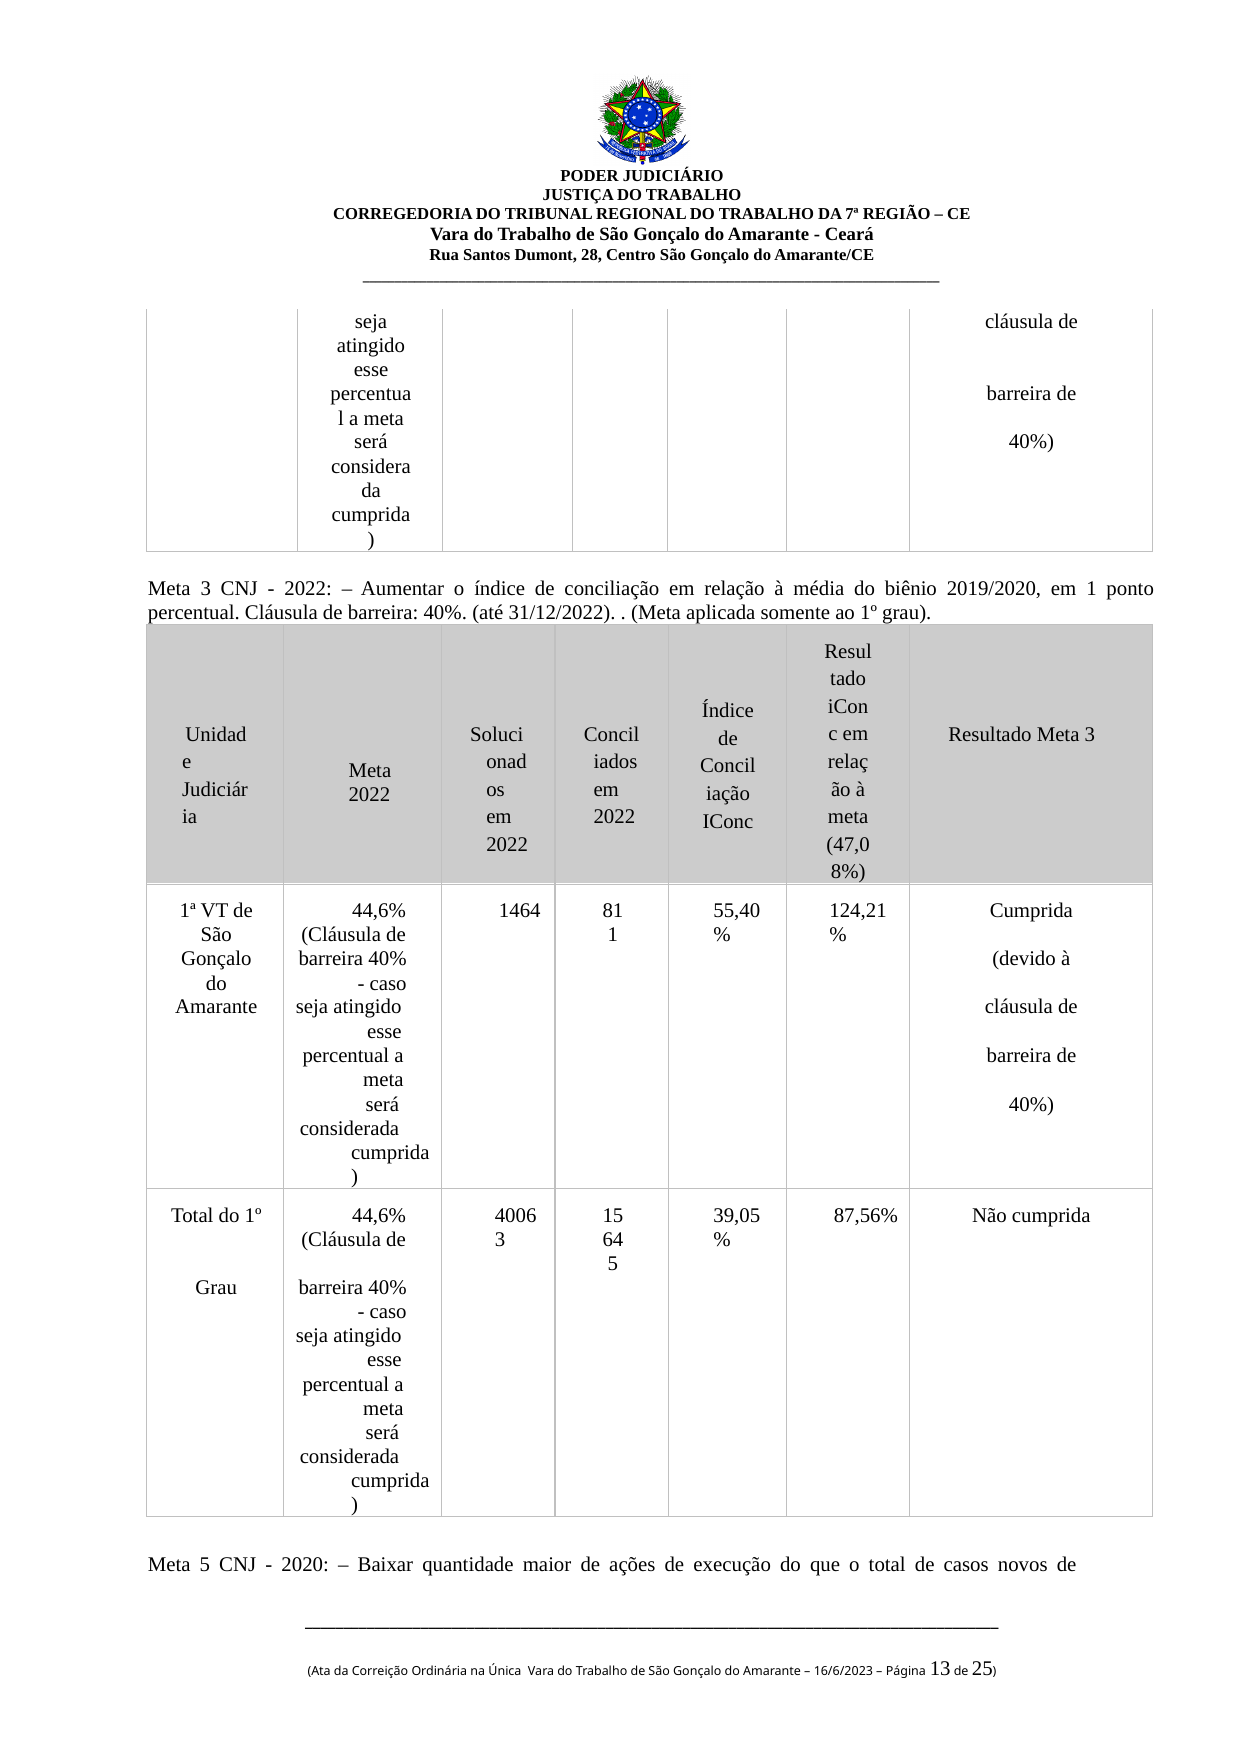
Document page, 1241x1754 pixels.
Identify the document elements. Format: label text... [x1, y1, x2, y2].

table_cell [442, 1275, 554, 1323]
table_cell cláusula de [910, 995, 1152, 1043]
table_cell [787, 1468, 909, 1516]
table_header Meta 2022 [284, 625, 441, 883]
table_cell [669, 1043, 786, 1091]
table_cell [147, 1323, 283, 1371]
table_cell 40%) [910, 430, 1152, 502]
table_header Índice de Conciliação IConc [669, 625, 786, 883]
table_cell barreira de [910, 381, 1152, 429]
table_cell 40063 [442, 1189, 554, 1275]
table_cell [443, 309, 572, 381]
table_cell [442, 1091, 554, 1139]
table_cell [668, 430, 786, 502]
table_cell [787, 1420, 909, 1468]
table_cell Amarante [147, 995, 283, 1043]
table_cell [573, 309, 667, 381]
table_cell [147, 502, 297, 551]
table_cell Não cumprida [910, 1189, 1152, 1275]
table_cell [147, 1468, 283, 1516]
table_cell [787, 1323, 909, 1371]
table_cell [669, 1420, 786, 1468]
table_cell [443, 430, 572, 502]
table_cell [787, 1371, 909, 1420]
table_cell será considerada [284, 1091, 441, 1139]
table_cell [443, 381, 572, 429]
table_cell [147, 1371, 283, 1420]
table_cell 124,21% [787, 885, 909, 946]
table_cell [147, 309, 297, 381]
table_cell [442, 1323, 554, 1371]
table_cell [910, 1323, 1152, 1371]
table_cell 87,56% [787, 1189, 909, 1275]
table_cell [556, 1275, 668, 1323]
table_cell cumprida) [284, 1140, 441, 1188]
table_cell [787, 1275, 909, 1323]
table_cell [442, 1371, 554, 1420]
table_cell [669, 1140, 786, 1188]
table_cell [147, 381, 297, 429]
table_cell 1464 [442, 885, 554, 946]
table_cell [147, 1140, 283, 1188]
table_cell [573, 502, 667, 551]
table_cell [669, 1468, 786, 1516]
table_cell [556, 1091, 668, 1139]
table_cell [668, 309, 786, 381]
table_cell 39,05% [669, 1189, 786, 1275]
table_cell [668, 381, 786, 429]
table_header Resultado iConc em relação à meta (47,08%) [787, 625, 909, 883]
table_cell [442, 1468, 554, 1516]
table_cell [147, 1091, 283, 1139]
table_cell será considerada [284, 1420, 441, 1468]
table_cell [668, 502, 786, 551]
table_cell [787, 1091, 909, 1139]
table_cell [910, 1275, 1152, 1323]
table_cell 55,40% [669, 885, 786, 946]
table_cell [787, 381, 909, 429]
table_cell percentual a meta [298, 381, 442, 429]
table_cell [556, 1420, 668, 1468]
table_cell [147, 1420, 283, 1468]
table_cell [147, 1043, 283, 1091]
table_cell [910, 1420, 1152, 1468]
table_cell [147, 430, 297, 502]
table_cell cláusula de [910, 309, 1152, 381]
table_cell [787, 946, 909, 994]
table_cell [669, 1323, 786, 1371]
table_cell 40%) [910, 1091, 1152, 1139]
table_cell [442, 1140, 554, 1188]
table_cell Total do 1º [147, 1189, 283, 1275]
table_cell [556, 1043, 668, 1091]
table_cell [443, 502, 572, 551]
table_cell cumprida) [284, 1468, 441, 1516]
table_cell será considerada [298, 430, 442, 502]
table_cell [787, 430, 909, 502]
table_cell [573, 430, 667, 502]
table_cell [669, 995, 786, 1043]
table_cell [669, 1371, 786, 1420]
table_cell [669, 1091, 786, 1139]
text Meta 3 CNJ - 2022: – Aumentar o índice de conciliação em relação à média do biênio 2019/2020, em 1 ponto percentual. Cláusula de barreira: 40%. (até 31/12/2022). . (Meta aplicada somente ao 1º grau). [148, 576, 1156, 624]
table_cell percentual a meta [284, 1043, 441, 1091]
table_cell barreira 40% - caso [284, 1275, 441, 1323]
table_cell cumprida) [298, 502, 442, 551]
table_header Solucionados em 2022 [442, 625, 554, 883]
text Meta 5 CNJ - 2020: – Baixar quantidade maior de ações de execução do que o total de casos novos de [148, 1552, 1078, 1576]
table_cell barreira 40% - caso [284, 946, 441, 994]
table_cell [556, 1468, 668, 1516]
table_cell 15645 [556, 1189, 668, 1275]
table_cell 811 [556, 885, 668, 946]
table_cell [787, 1043, 909, 1091]
table_cell [556, 1140, 668, 1188]
table_cell [787, 995, 909, 1043]
table_cell Grau [147, 1275, 283, 1323]
table_cell [556, 1371, 668, 1420]
table_cell 1ª VT de São [147, 885, 283, 946]
table_cell [669, 946, 786, 994]
table_cell barreira de [910, 1043, 1152, 1091]
table_cell [442, 946, 554, 994]
table_header Conciliados em 2022 [556, 625, 668, 883]
table_cell [787, 502, 909, 551]
table_cell [556, 1323, 668, 1371]
table_cell [787, 1140, 909, 1188]
picture [592, 73, 692, 166]
table_cell [910, 1140, 1152, 1188]
table_cell 44,6% (Cláusula de [284, 885, 441, 946]
table_cell [910, 1468, 1152, 1516]
table_cell [556, 946, 668, 994]
table_cell [442, 1043, 554, 1091]
table_cell (devido à [910, 946, 1152, 994]
table_cell [556, 995, 668, 1043]
table_cell [910, 502, 1152, 551]
table_cell seja atingido esse [284, 1323, 441, 1371]
table_cell Gonçalo do [147, 946, 283, 994]
table_cell [442, 1420, 554, 1468]
table_cell [573, 381, 667, 429]
table_cell [787, 309, 909, 381]
table_cell seja atingido esse [284, 995, 441, 1043]
table_header Unidade Judiciária [147, 625, 283, 883]
table_cell 44,6% (Cláusula de [284, 1189, 441, 1275]
table_cell [442, 995, 554, 1043]
table_cell [910, 1371, 1152, 1420]
table_cell Cumprida [910, 885, 1152, 946]
table_header Resultado Meta 3 [910, 625, 1152, 883]
table_cell seja atingido esse [298, 309, 442, 381]
table_cell percentual a meta [284, 1371, 441, 1420]
table_cell [669, 1275, 786, 1323]
